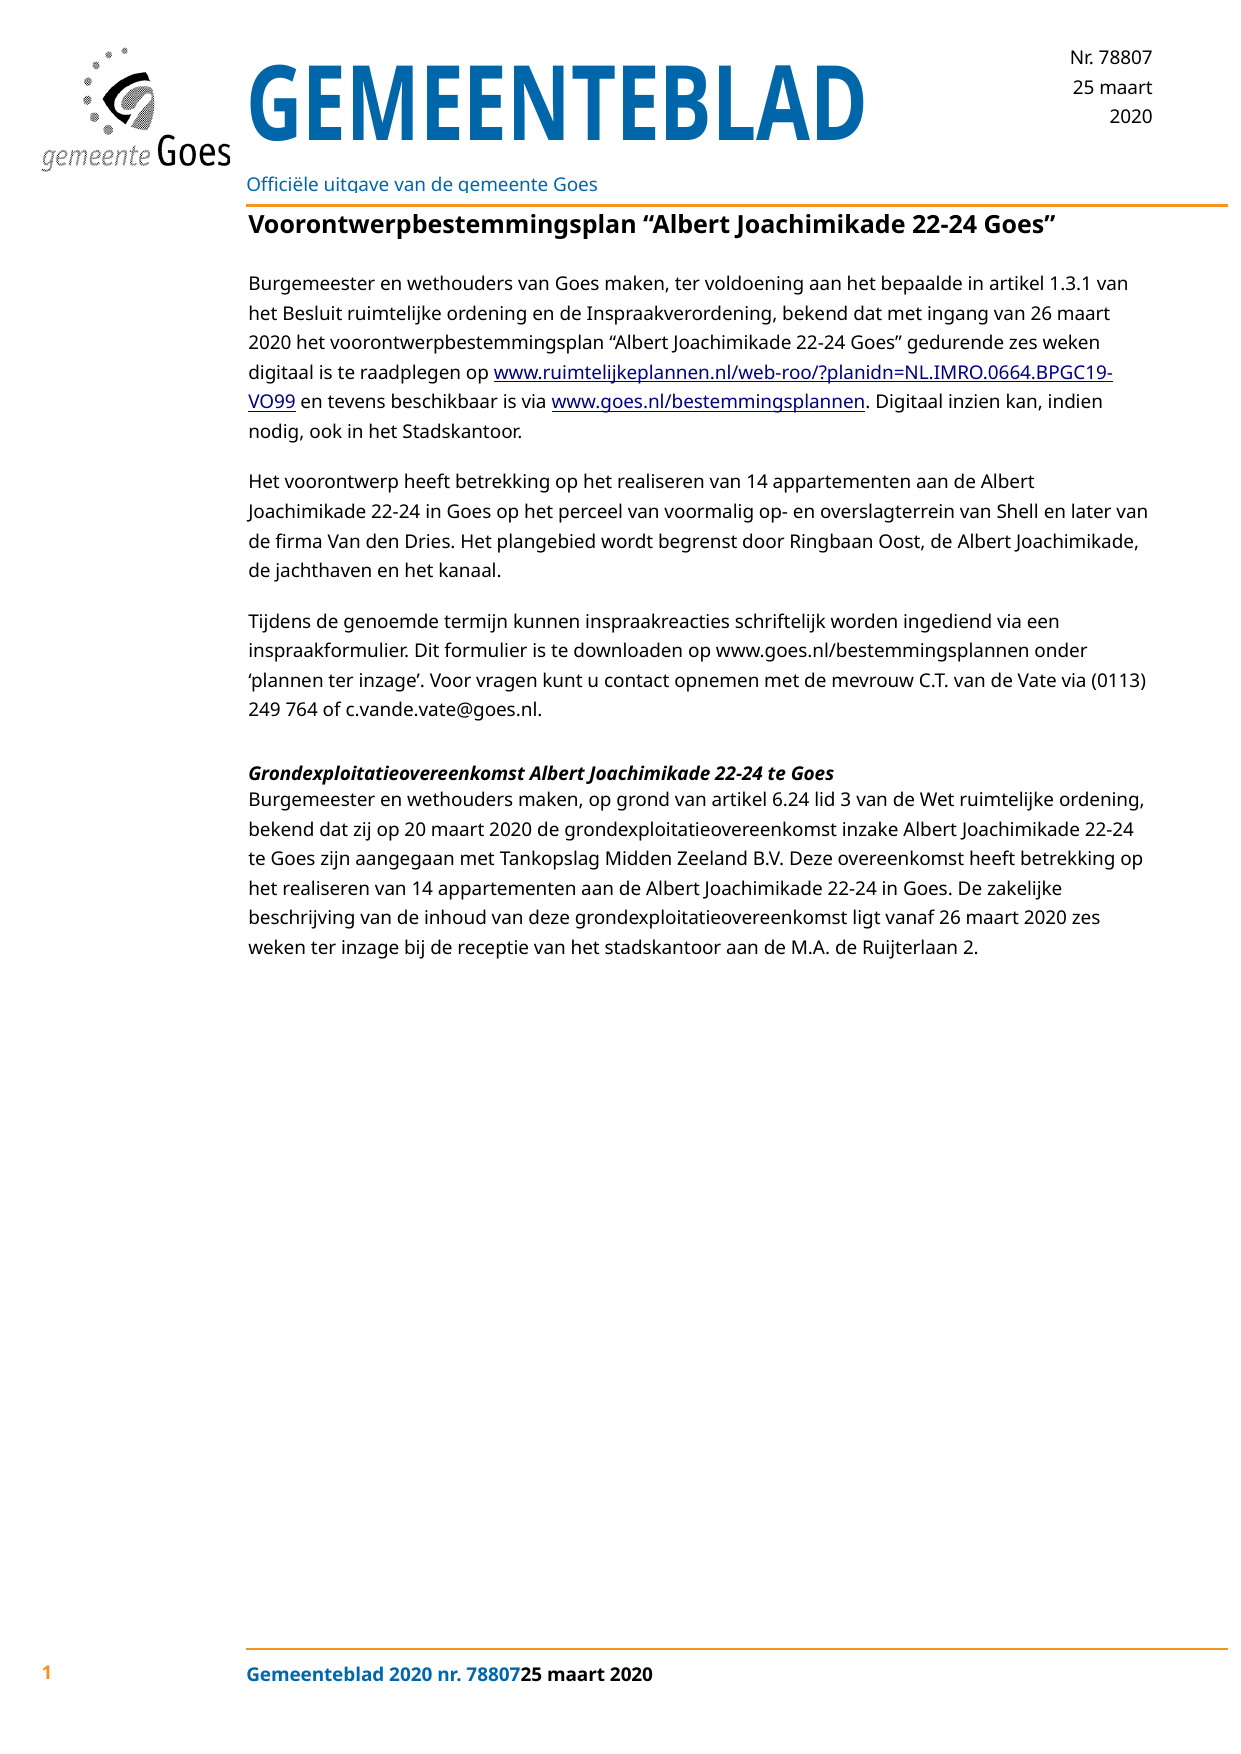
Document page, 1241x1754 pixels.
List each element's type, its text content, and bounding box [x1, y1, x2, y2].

text Burgemeester en wethouders maken, op grond van artikel 6.24 lid 3 van de Wet ruimtelijke ordening, bekend dat zij op 20 maart 2020 de grondexploitatieovereenkomst inzake Albert Joachimikade 22-24 te Goes zijn aangegaan met Tankopslag Midden Zeeland B.V. Deze overeenkomst heeft betrekking op het realiseren van 14 appartementen aan de Albert Joachimikade 22-24 in Goes. De zakelijke beschrijving van de inhoud van deze grondexploitatieovereenkomst ligt vanaf 26 maart 2020 zes weken ter inzage bij de receptie van het stadskantoor aan de M.A. de Ruijterlaan 2. [248, 786, 1152, 960]
text Burgemeester en wethouders van Goes maken, ter voldoening aan het bepaalde in artikel 1.3.1 van het Besluit ruimtelijke ordening en de Inspraakverordening, bekend dat met ingang van 26 maart 2020 het voorontwerpbestemmingsplan “Albert Joachimikade 22-24 Goes” gedurende zes weken digitaal is te raadplegen op www.ruimtelijkeplannen.nl/web-roo/?planidn=NL.IMRO.0664.BPGC19-VO99 en tevens beschikbaar is via www.goes.nl/bestemmingsplannen. Digitaal inzien kan, indien nodig, ook in het Stadskantoor. [248, 270, 1152, 444]
text Grondexploitatieovereenkomst Albert Joachimikade 22-24 te Goes [248, 761, 1152, 786]
text Voorontwerpbestemmingsplan “Albert Joachimikade 22-24 Goes” [248, 207, 1152, 241]
picture [41, 47, 231, 172]
text Het voorontwerp heeft betrekking op het realiseren van 14 appartementen aan de Albert Joachimikade 22-24 in Goes op het perceel van voormalig op- en overslagterrein van Shell en later van de firma Van den Dries. Het plangebied wordt begrenst door Ringbaan Oost, de Albert Joachimikade, de jachthaven en het kanaal. [248, 469, 1152, 583]
text Tijdens de genoemde termijn kunnen inspraakreacties schriftelijk worden ingediend via een inspraakformulier. Dit formulier is te downloaden op www.goes.nl/bestemmingsplannen onder ‘plannen ter inzage’. Voor vragen kunt u contact opnemen met de mevrouw C.T. van de Vate via (0113) 249 764 of c.vande.vate@goes.nl. [248, 608, 1152, 722]
